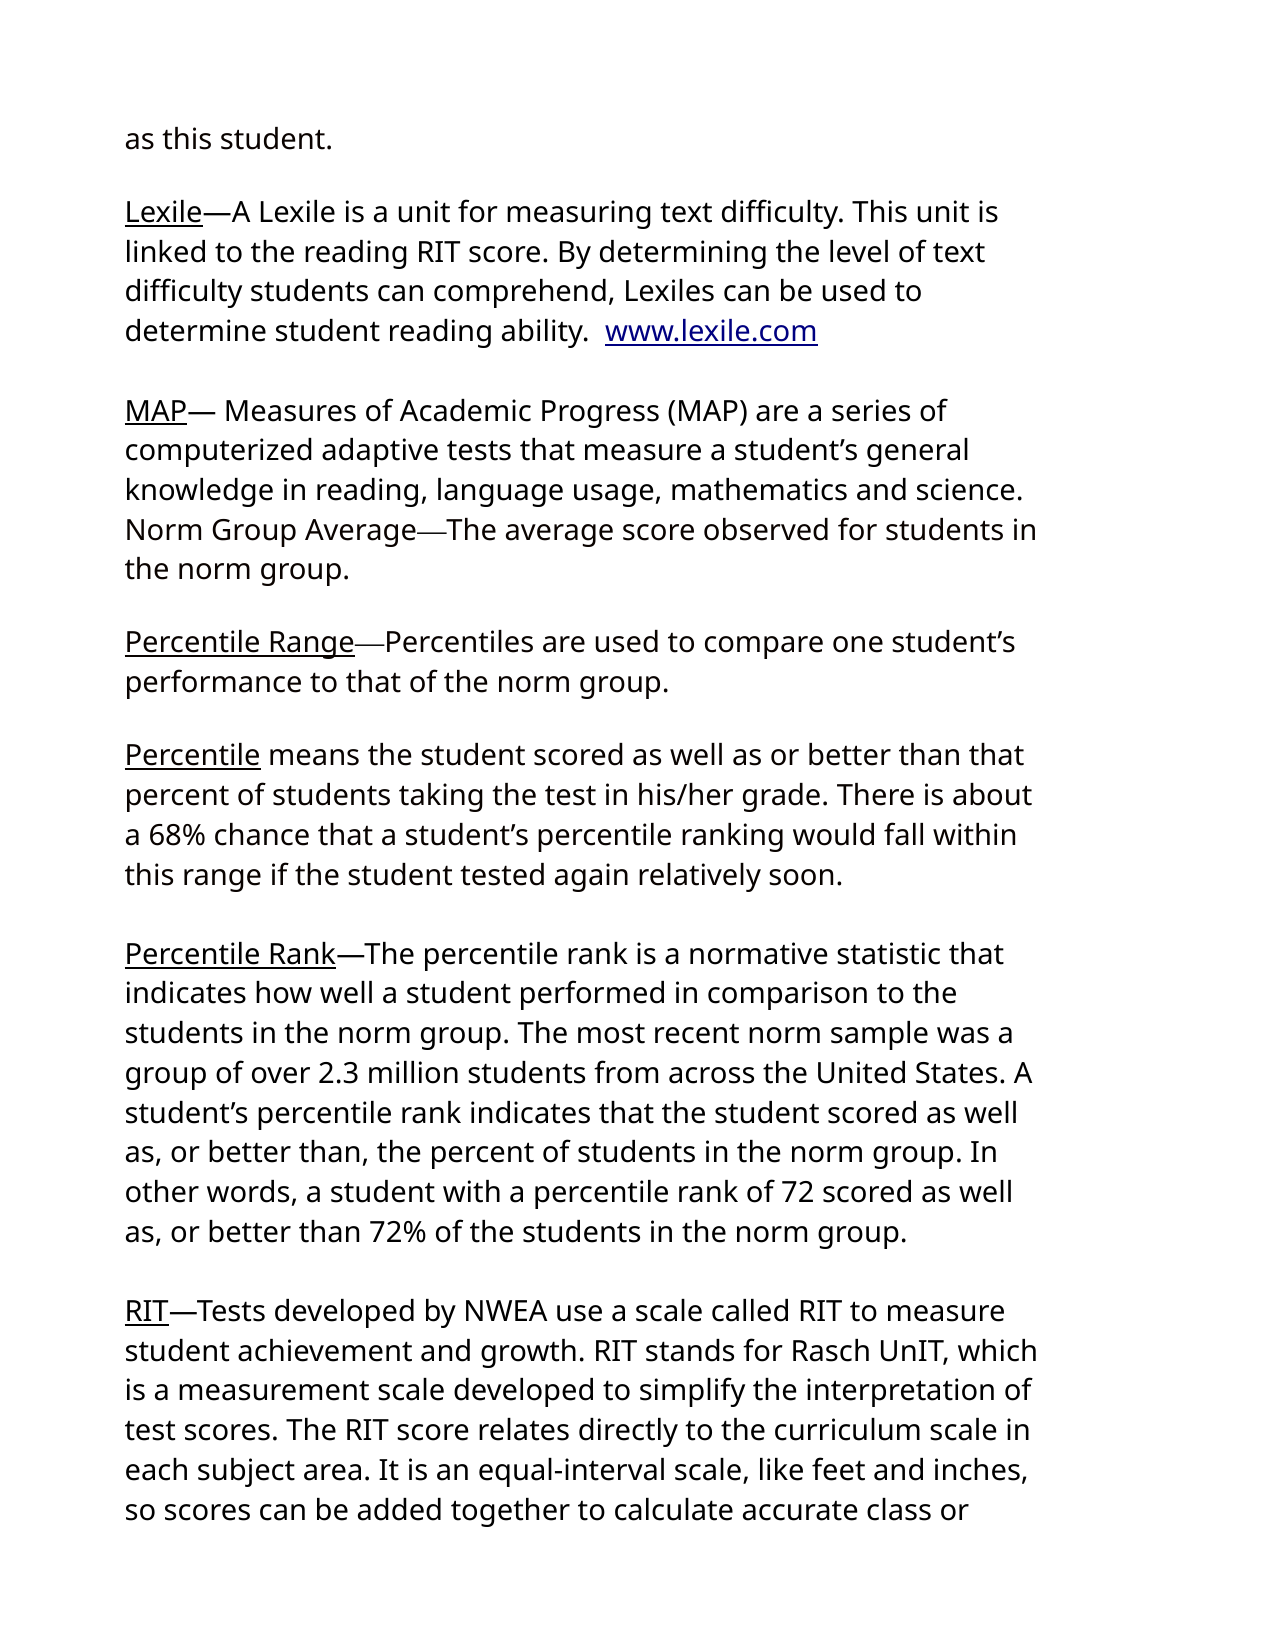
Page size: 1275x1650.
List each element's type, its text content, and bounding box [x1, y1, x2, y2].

table_header as this student. Lexile—A Lexile is a unit for measuring text difficulty. This unit is linked to the reading RIT score. By determining the level of text difficulty students can comprehend, Lexiles can be used to determine student reading ability. www.lexile.com MAP— Measures of Academic Progress (MAP) are a series of computerized adaptive tests that measure a student’s general knowledge in reading, language usage, mathematics and science. Norm Group Average—The average score observed for students in the norm group. Percentile Range—Percentiles are used to compare one student’s performance to that of the norm group. Percentile means the student scored as well as or better than that percent of students taking the test in his/her grade. There is about a 68% chance that a student’s percentile ranking would fall within this range if the student tested again relatively soon. Percentile Rank—The percentile rank is a normative statistic that indicates how well a student performed in comparison to the students in the norm group. The most recent norm sample was a group of over 2.3 million students from across the United States. A student’s percentile rank indicates that the student scored as well as, or better than, the percent of students in the norm group. In other words, a student with a percentile rank of 72 scored as well as, or better than 72% of the students in the norm group. RIT—Tests developed by NWEA use a scale called RIT to measure student achievement and growth. RIT stands for Rasch UnIT, which is a measurement scale developed to simplify the interpretation of test scores. The RIT score relates directly to the curriculum scale in each subject area. It is an equal-interval scale, like feet and inches, so scores can be added together to calculate accurate class or [123, 118, 1056, 1528]
table_header [1056, 118, 1064, 1528]
table_header [1110, 118, 1156, 1528]
table_header [1065, 118, 1110, 1528]
